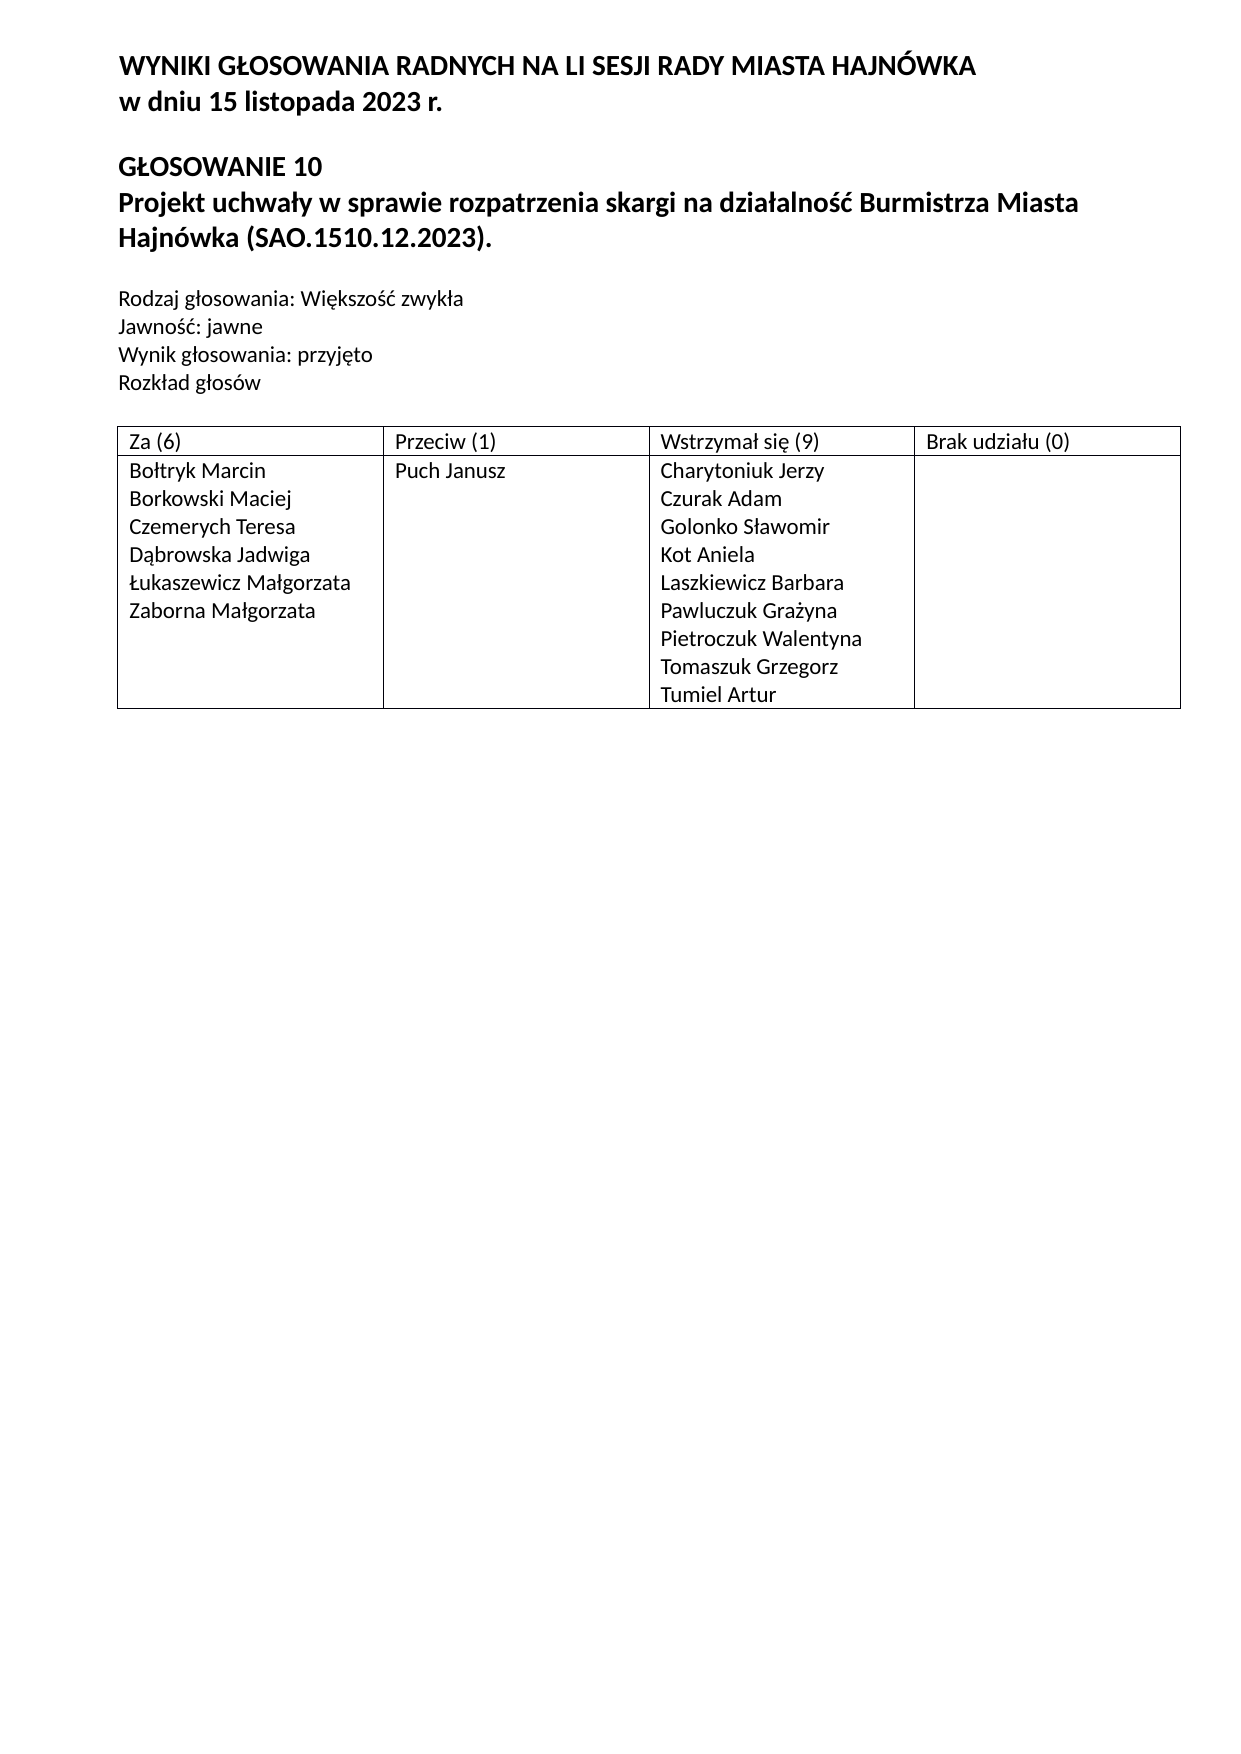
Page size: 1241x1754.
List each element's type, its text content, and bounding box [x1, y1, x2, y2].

subtitle Projekt uchwały w sprawie rozpatrzenia skargi na działalność Burmistrza Miasta Hajnówka (SAO.1510.12.2023). [118, 184, 1181, 255]
text Wynik głosowania: przyjęto [118, 340, 1181, 368]
text Jawność: jawne [118, 312, 1181, 340]
text Rozkład głosów [118, 368, 1181, 396]
table_cell Charytoniuk Jerzy Czurak Adam Golonko Sławomir Kot Aniela Laszkiewicz Barbara Pawluczuk Grażyna Pietroczuk Walentyna Tomaszuk Grzegorz Tumiel Artur [650, 456, 914, 708]
table_header Brak udziału (0) [915, 427, 1180, 455]
table_header Za (6) [118, 427, 383, 455]
table_header Wstrzymał się (9) [650, 427, 914, 455]
table_cell Puch Janusz [384, 456, 649, 708]
table_cell [915, 456, 1180, 708]
table_header Przeciw (1) [384, 427, 649, 455]
subtitle GŁOSOWANIE 10 [118, 148, 1181, 184]
text Rodzaj głosowania: Większość zwykła [118, 284, 1181, 312]
table_cell Bołtryk Marcin Borkowski Maciej Czemerych Teresa Dąbrowska Jadwiga Łukaszewicz Małgorzata Zaborna Małgorzata [118, 456, 383, 708]
